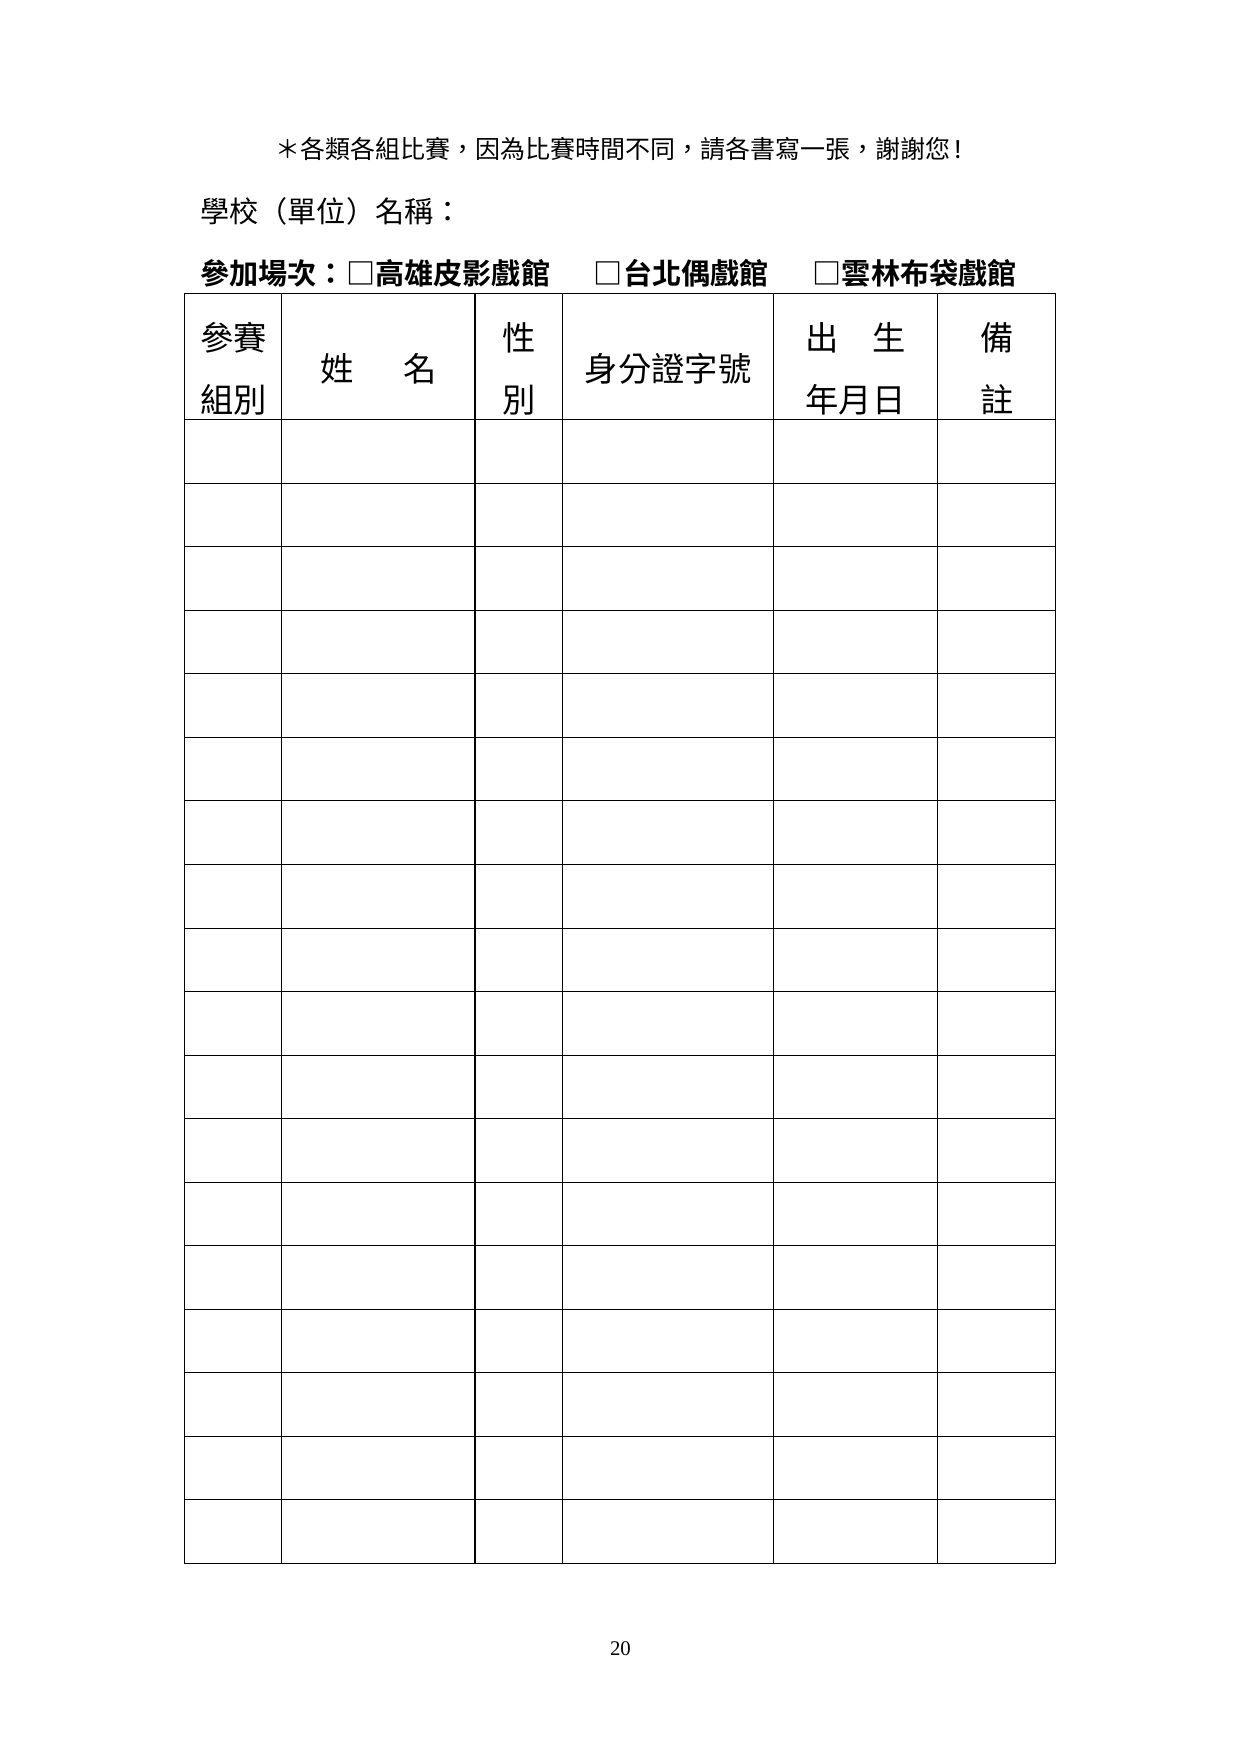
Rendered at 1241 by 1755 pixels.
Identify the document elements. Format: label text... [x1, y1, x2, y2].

table_cell [476, 929, 562, 991]
table_cell [938, 992, 1055, 1054]
table_cell [476, 992, 562, 1054]
table_cell [938, 547, 1055, 610]
table_cell [282, 547, 474, 610]
table_cell [938, 1373, 1055, 1436]
table_cell [282, 420, 474, 483]
table_cell [563, 611, 773, 673]
table_cell [774, 420, 937, 483]
table_cell [185, 1437, 281, 1499]
table_cell [476, 1056, 562, 1118]
table_cell [563, 738, 773, 800]
table_cell [563, 1119, 773, 1182]
table_cell [282, 1373, 474, 1436]
table_cell [185, 611, 281, 673]
table_cell [563, 929, 773, 991]
table_cell [476, 674, 562, 737]
table_cell [563, 1246, 773, 1309]
table_cell [563, 484, 773, 546]
table_cell [185, 547, 281, 610]
table_cell [476, 484, 562, 546]
table_cell [774, 611, 937, 673]
table_cell [774, 801, 937, 864]
table_cell [774, 1310, 937, 1372]
table_cell [476, 738, 562, 800]
table_cell [185, 1500, 281, 1563]
table_cell [774, 1500, 937, 1563]
table_cell [282, 738, 474, 800]
table_cell [185, 865, 281, 927]
text 參加場次：□高雄皮影戲館 □台北偶戲館 □雲林布袋戲館 [130, 231, 1110, 293]
table_cell [563, 674, 773, 737]
table_cell [185, 1246, 281, 1309]
table_cell [774, 1056, 937, 1118]
table_cell [476, 1373, 562, 1436]
table_cell [938, 1183, 1055, 1245]
table_header 身分證字號 [563, 294, 773, 419]
table_cell [476, 611, 562, 673]
table_cell [938, 738, 1055, 800]
table_cell [476, 1310, 562, 1372]
table_cell [185, 484, 281, 546]
table_cell [938, 1056, 1055, 1118]
table_header 備 註 [938, 294, 1055, 419]
table_cell [476, 1246, 562, 1309]
table_cell [185, 674, 281, 737]
table_cell [282, 1056, 474, 1118]
table_header 性 別 [476, 294, 562, 419]
table_cell [476, 865, 562, 927]
table_cell [938, 420, 1055, 483]
table_cell [563, 420, 773, 483]
table_cell [185, 1310, 281, 1372]
table_cell [185, 1373, 281, 1436]
table_cell [476, 547, 562, 610]
table_cell [563, 1183, 773, 1245]
table_cell [938, 1310, 1055, 1372]
table_cell [774, 484, 937, 546]
table_cell [476, 1119, 562, 1182]
table_header 出 生 年月日 [774, 294, 937, 419]
table_cell [476, 1500, 562, 1563]
table_cell [282, 611, 474, 673]
table_cell [185, 992, 281, 1054]
table_cell [563, 1437, 773, 1499]
text ＊各類各組比賽，因為比賽時間不同，請各書寫一張，謝謝您! [130, 106, 1110, 168]
table_cell [938, 484, 1055, 546]
table_cell [185, 929, 281, 991]
table_cell [282, 992, 474, 1054]
table_cell [938, 865, 1055, 927]
table_cell [938, 929, 1055, 991]
table_cell [774, 865, 937, 927]
table_cell [774, 1437, 937, 1499]
text 學校（單位）名稱： [130, 168, 1110, 231]
table_cell [563, 992, 773, 1054]
table_cell [563, 801, 773, 864]
table_cell [185, 738, 281, 800]
table_cell [774, 929, 937, 991]
table_cell [563, 1056, 773, 1118]
table_cell [563, 1373, 773, 1436]
table_cell [185, 1056, 281, 1118]
table_cell [476, 1437, 562, 1499]
table_cell [774, 1119, 937, 1182]
table_cell [938, 1119, 1055, 1182]
table_cell [282, 1310, 474, 1372]
table_cell [476, 420, 562, 483]
table_cell [282, 929, 474, 991]
table_cell [476, 801, 562, 864]
table_header 參賽組別 [185, 294, 281, 419]
table_cell [774, 547, 937, 610]
table_cell [282, 1437, 474, 1499]
table_cell [282, 1183, 474, 1245]
table_cell [938, 1246, 1055, 1309]
table_cell [563, 547, 773, 610]
table_cell [282, 865, 474, 927]
table_cell [282, 1119, 474, 1182]
table_cell [563, 1500, 773, 1563]
table_cell [563, 865, 773, 927]
table_cell [282, 1500, 474, 1563]
table_cell [185, 420, 281, 483]
table_cell [774, 674, 937, 737]
table_cell [774, 1373, 937, 1436]
table_cell [774, 1183, 937, 1245]
table_cell [282, 801, 474, 864]
table_cell [282, 484, 474, 546]
table_cell [476, 1183, 562, 1245]
table_cell [185, 801, 281, 864]
table_cell [938, 1500, 1055, 1563]
table_cell [282, 1246, 474, 1309]
table_cell [938, 801, 1055, 864]
table_cell [938, 1437, 1055, 1499]
table_cell [563, 1310, 773, 1372]
table_cell [185, 1183, 281, 1245]
table_cell [774, 738, 937, 800]
table_cell [938, 611, 1055, 673]
table_cell [282, 674, 474, 737]
table_cell [938, 674, 1055, 737]
table_cell [774, 1246, 937, 1309]
table_cell [774, 992, 937, 1054]
table_cell [185, 1119, 281, 1182]
table_header 姓 名 [282, 294, 474, 419]
